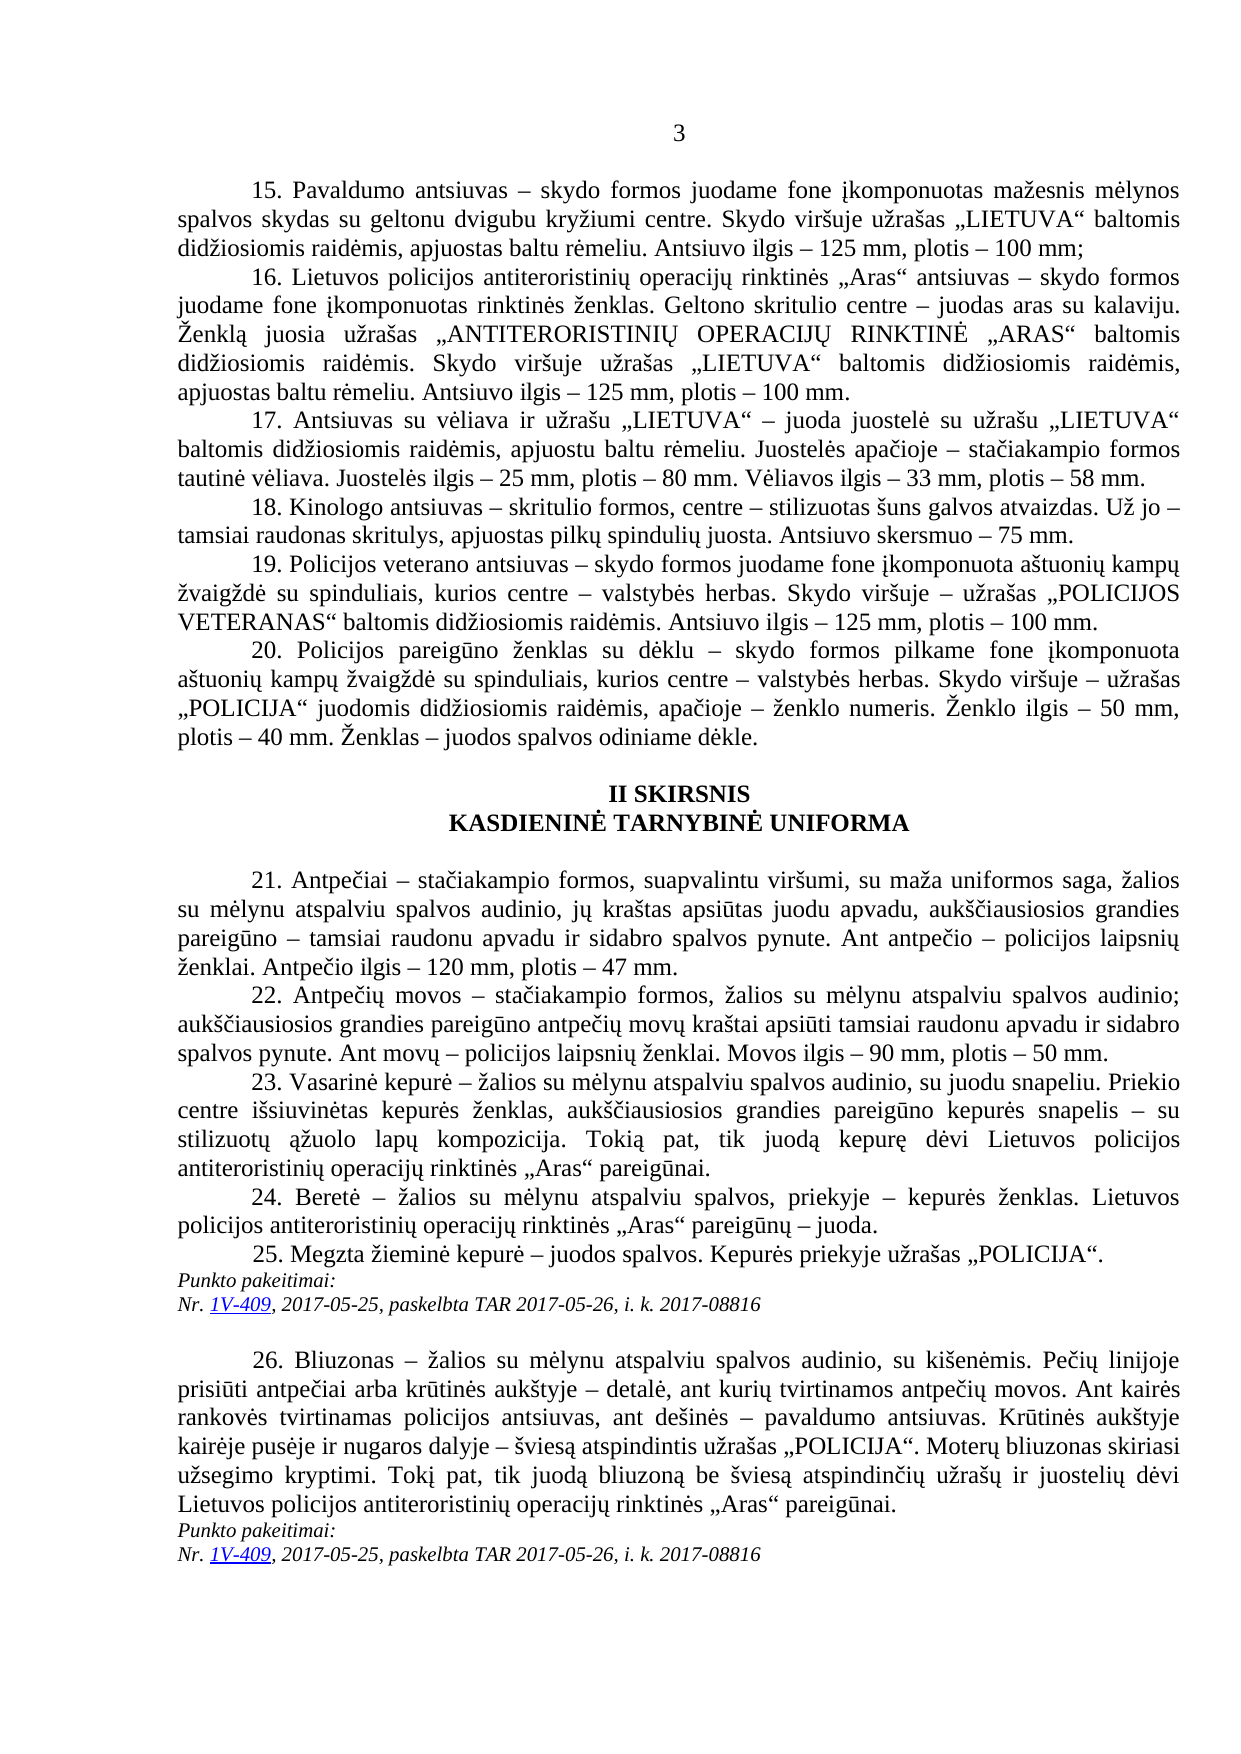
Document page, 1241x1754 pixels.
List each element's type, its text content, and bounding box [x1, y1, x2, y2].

text KASDIENINĖ TARNYBINĖ UNIFORMA [177, 808, 1181, 837]
text 21. Antpečiai – stačiakampio formos, suapvalintu viršumi, su maža uniformos saga, žalios su mėlynu atspalviu spalvos audinio, jų kraštas apsiūtas juodu apvadu, aukščiausiosios grandies pareigūno – tamsiai raudonu apvadu ir sidabro spalvos pynute. Ant antpečio – policijos laipsnių ženklai. Antpečio ilgis – 120 mm, plotis – 47 mm. [177, 866, 1181, 981]
text Nr. 1V-409, 2017-05-25, paskelbta TAR 2017-05-26, i. k. 2017-08816 [177, 1292, 1181, 1316]
text 23. Vasarinė kepurė – žalios su mėlynu atspalviu spalvos audinio, su juodu snapeliu. Priekio centre išsiuvinėtas kepurės ženklas, aukščiausiosios grandies pareigūno kepurės snapelis – su stilizuotų ąžuolo lapų kompozicija. Tokią pat, tik juodą kepurę dėvi Lietuvos policijos antiteroristinių operacijų rinktinės „Aras“ pareigūnai. [177, 1067, 1181, 1182]
text Nr. 1V-409, 2017-05-25, paskelbta TAR 2017-05-26, i. k. 2017-08816 [177, 1542, 1181, 1566]
text II SKIRSNIS [177, 779, 1181, 808]
text 18. Kinologo antsiuvas – skritulio formos, centre – stilizuotas šuns galvos atvaizdas. Už jo – tamsiai raudonas skritulys, apjuostas pilkų spindulių juosta. Antsiuvo skersmuo – 75 mm. [177, 492, 1181, 549]
text 22. Antpečių movos – stačiakampio formos, žalios su mėlynu atspalviu spalvos audinio; aukščiausiosios grandies pareigūno antpečių movų kraštai apsiūti tamsiai raudonu apvadu ir sidabro spalvos pynute. Ant movų – policijos laipsnių ženklai. Movos ilgis – 90 mm, plotis – 50 mm. [177, 981, 1181, 1067]
text 26. Bliuzonas – žalios su mėlynu atspalviu spalvos audinio, su kišenėmis. Pečių linijoje prisiūti antpečiai arba krūtinės aukštyje – detalė, ant kurių tvirtinamos antpečių movos. Ant kairės rankovės tvirtinamas policijos antsiuvas, ant dešinės – pavaldumo antsiuvas. Krūtinės aukštyje kairėje pusėje ir nugaros dalyje – šviesą atspindintis užrašas „POLICIJA“. Moterų bliuzonas skiriasi užsegimo kryptimi. Tokį pat, tik juodą bliuzoną be šviesą atspindinčių užrašų ir juostelių dėvi Lietuvos policijos antiteroristinių operacijų rinktinės „Aras“ pareigūnai. [177, 1345, 1181, 1517]
text 25. Megzta žieminė kepurė – juodos spalvos. Kepurės priekyje užrašas „POLICIJA“. [177, 1239, 1181, 1268]
text Punkto pakeitimai: [177, 1268, 1181, 1292]
text Punkto pakeitimai: [177, 1517, 1181, 1542]
text 24. Beretė – žalios su mėlynu atspalviu spalvos, priekyje – kepurės ženklas. Lietuvos policijos antiteroristinių operacijų rinktinės „Aras“ pareigūnų – juoda. [177, 1182, 1181, 1239]
text 16. Lietuvos policijos antiteroristinių operacijų rinktinės „Aras“ antsiuvas – skydo formos juodame fone įkomponuotas rinktinės ženklas. Geltono skritulio centre – juodas aras su kalaviju. Ženklą juosia užrašas „ANTITERORISTINIŲ OPERACIJŲ RINKTINĖ „ARAS“ baltomis didžiosiomis raidėmis. Skydo viršuje užrašas „LIETUVA“ baltomis didžiosiomis raidėmis, apjuostas baltu rėmeliu. Antsiuvo ilgis – 125 mm, plotis – 100 mm. [177, 262, 1181, 406]
text 20. Policijos pareigūno ženklas su dėklu – skydo formos pilkame fone įkomponuota aštuonių kampų žvaigždė su spinduliais, kurios centre – valstybės herbas. Skydo viršuje – užrašas „POLICIJA“ juodomis didžiosiomis raidėmis, apačioje – ženklo numeris. Ženklo ilgis – 50 mm, plotis – 40 mm. Ženklas – juodos spalvos odiniame dėkle. [177, 636, 1181, 751]
text 15. Pavaldumo antsiuvas – skydo formos juodame fone įkomponuotas mažesnis mėlynos spalvos skydas su geltonu dvigubu kryžiumi centre. Skydo viršuje užrašas „LIETUVA“ baltomis didžiosiomis raidėmis, apjuostas baltu rėmeliu. Antsiuvo ilgis – 125 mm, plotis – 100 mm; [177, 176, 1181, 262]
text 19. Policijos veterano antsiuvas – skydo formos juodame fone įkomponuota aštuonių kampų žvaigždė su spinduliais, kurios centre – valstybės herbas. Skydo viršuje – užrašas „POLICIJOS VETERANAS“ baltomis didžiosiomis raidėmis. Antsiuvo ilgis – 125 mm, plotis – 100 mm. [177, 549, 1181, 636]
text 17. Antsiuvas su vėliava ir užrašu „LIETUVA“ – juoda juostelė su užrašu „LIETUVA“ baltomis didžiosiomis raidėmis, apjuostu baltu rėmeliu. Juostelės apačioje – stačiakampio formos tautinė vėliava. Juostelės ilgis – 25 mm, plotis – 80 mm. Vėliavos ilgis – 33 mm, plotis – 58 mm. [177, 406, 1181, 492]
